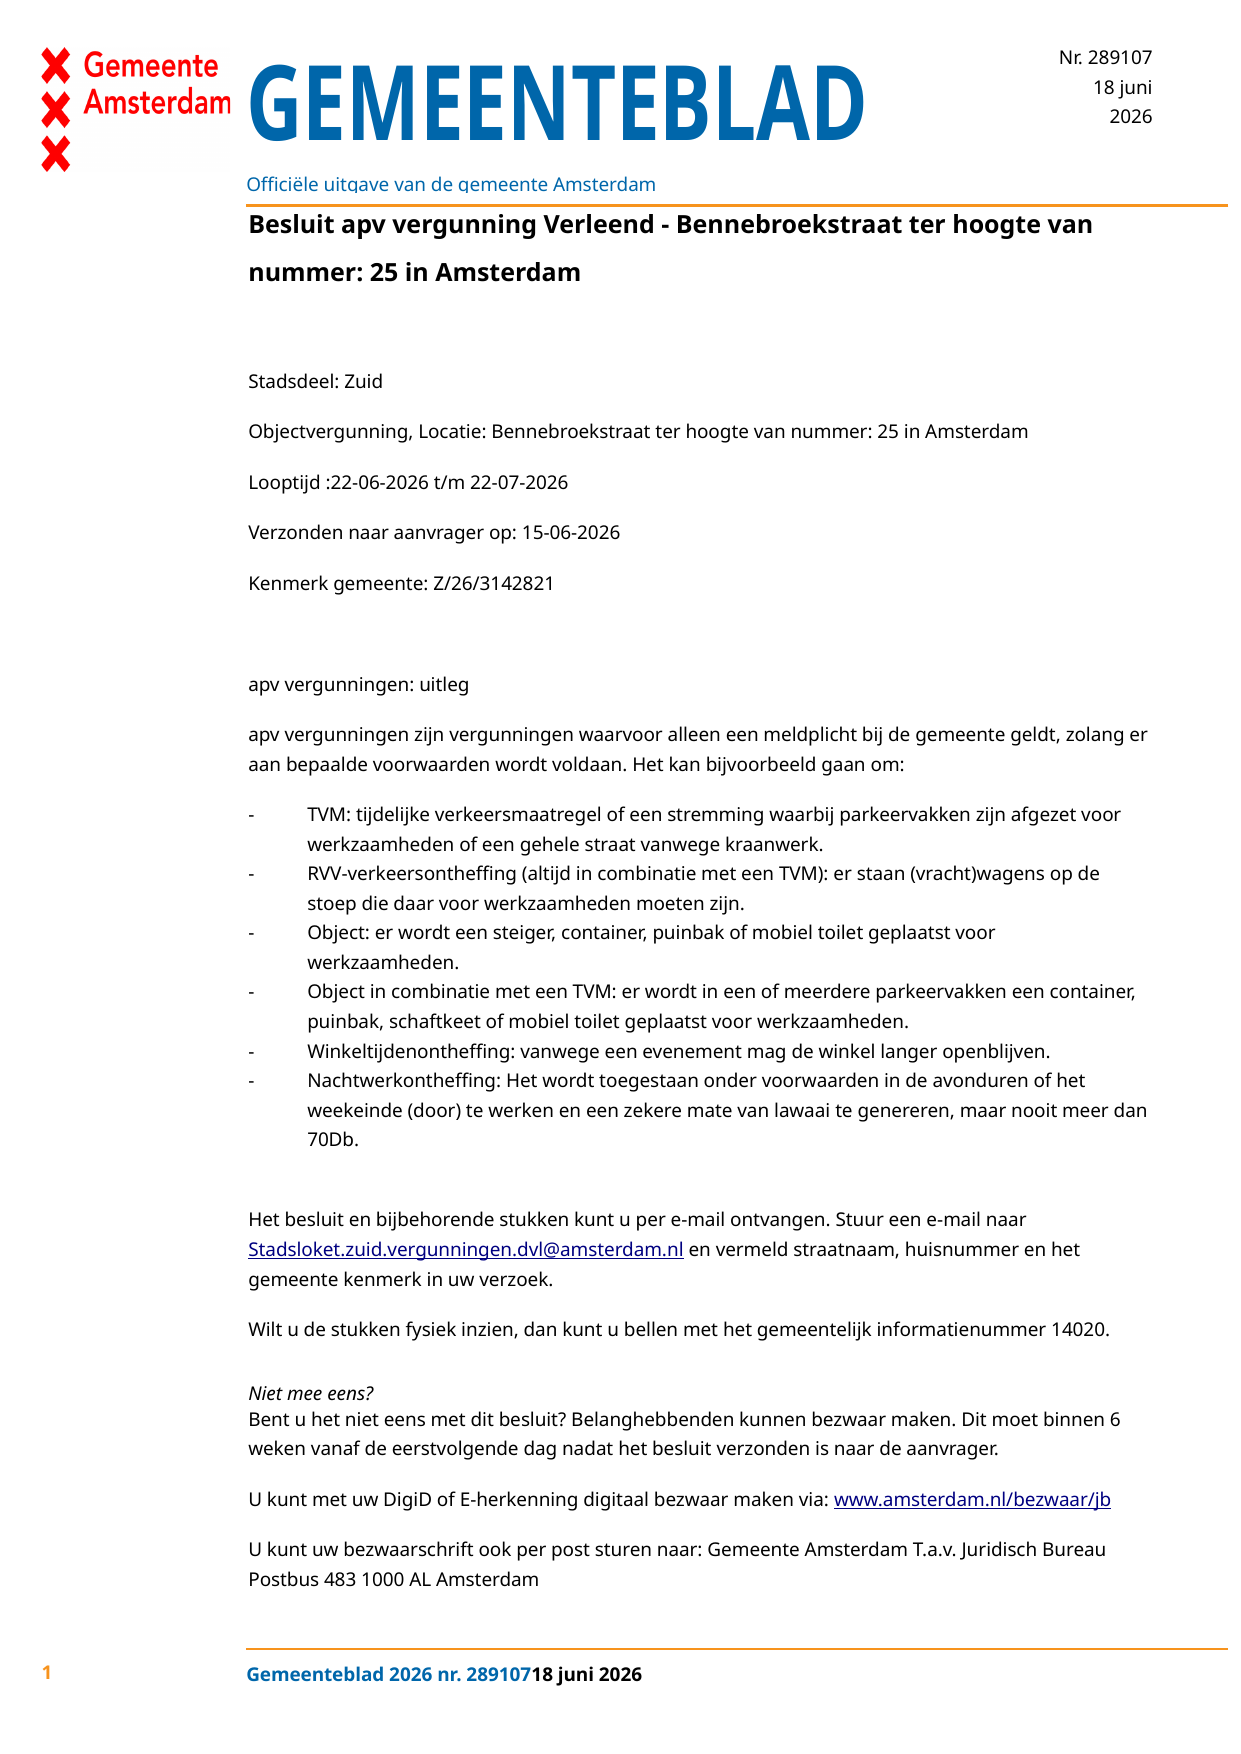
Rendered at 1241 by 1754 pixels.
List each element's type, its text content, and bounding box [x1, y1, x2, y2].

text Wilt u de stukken fysiek inzien, dan kunt u bellen met het gemeentelijk informatienummer 14020. [248, 1316, 1152, 1342]
text Looptijd :22-06-2026 t/m 22-07-2026 [248, 469, 1152, 495]
list Winkeltijdenontheffing: vanwege een evenement mag de winkel langer openblijven. [248, 1038, 1152, 1064]
text Bent u het niet eens met dit besluit? Belanghebbenden kunnen bezwaar maken. Dit moet binnen 6 weken vanaf de eerstvolgende dag nadat het besluit verzonden is naar de aanvrager. [248, 1406, 1152, 1461]
text Niet mee eens? [248, 1380, 1152, 1406]
list TVM: tijdelijke verkeersmaatregel of een stremming waarbij parkeervakken zijn afgezet voor werkzaamheden of een gehele straat vanwege kraanwerk. [248, 801, 1152, 857]
list Nachtwerkontheffing: Het wordt toegestaan onder voorwaarden in de avonduren of het weekeinde (door) te werken en een zekere mate van lawaai te genereren, maar nooit meer dan 70Db. [248, 1067, 1152, 1152]
text Kenmerk gemeente: Z/26/3142821 [248, 570, 1152, 596]
text Het besluit en bijbehorende stukken kunt u per e-mail ontvangen. Stuur een e-mail naar Stadsloket.zuid.vergunningen.dvl@amsterdam.nl en vermeld straatnaam, huisnummer en het gemeente kenmerk in uw verzoek. [248, 1207, 1152, 1292]
text Stadsdeel: Zuid [248, 368, 1152, 394]
text Objectvergunning, Locatie: Bennebroekstraat ter hoogte van nummer: 25 in Amsterdam [248, 419, 1152, 444]
text apv vergunningen: uitleg [248, 671, 1152, 697]
text apv vergunningen zijn vergunningen waarvoor alleen een meldplicht bij de gemeente geldt, zolang er aan bepaalde voorwaarden wordt voldaan. Het kan bijvoorbeeld gaan om: [248, 721, 1152, 777]
text Verzonden naar aanvrager op: 15-06-2026 [248, 519, 1152, 545]
text U kunt uw bezwaarschrift ook per post sturen naar: Gemeente Amsterdam T.a.v. Juridisch Bureau Postbus 483 1000 AL Amsterdam [248, 1536, 1152, 1592]
text U kunt met uw DigiD of E-herkenning digitaal bezwaar maken via: www.amsterdam.nl/bezwaar/jb [248, 1486, 1152, 1512]
list Object: er wordt een steiger, container, puinbak of mobiel toilet geplaatst voor werkzaamheden. [248, 919, 1152, 975]
picture [41, 47, 231, 172]
text Besluit apv vergunning Verleend - Bennebroekstraat ter hoogte van nummer: 25 in Amsterdam [248, 207, 1152, 288]
list RVV-verkeersontheffing (altijd in combinatie met een TVM): er staan (vracht)wagens op de stoep die daar voor werkzaamheden moeten zijn. [248, 860, 1152, 916]
list Object in combinatie met een TVM: er wordt in een of meerdere parkeervakken een container, puinbak, schaftkeet of mobiel toilet geplaatst voor werkzaamheden. [248, 979, 1152, 1034]
